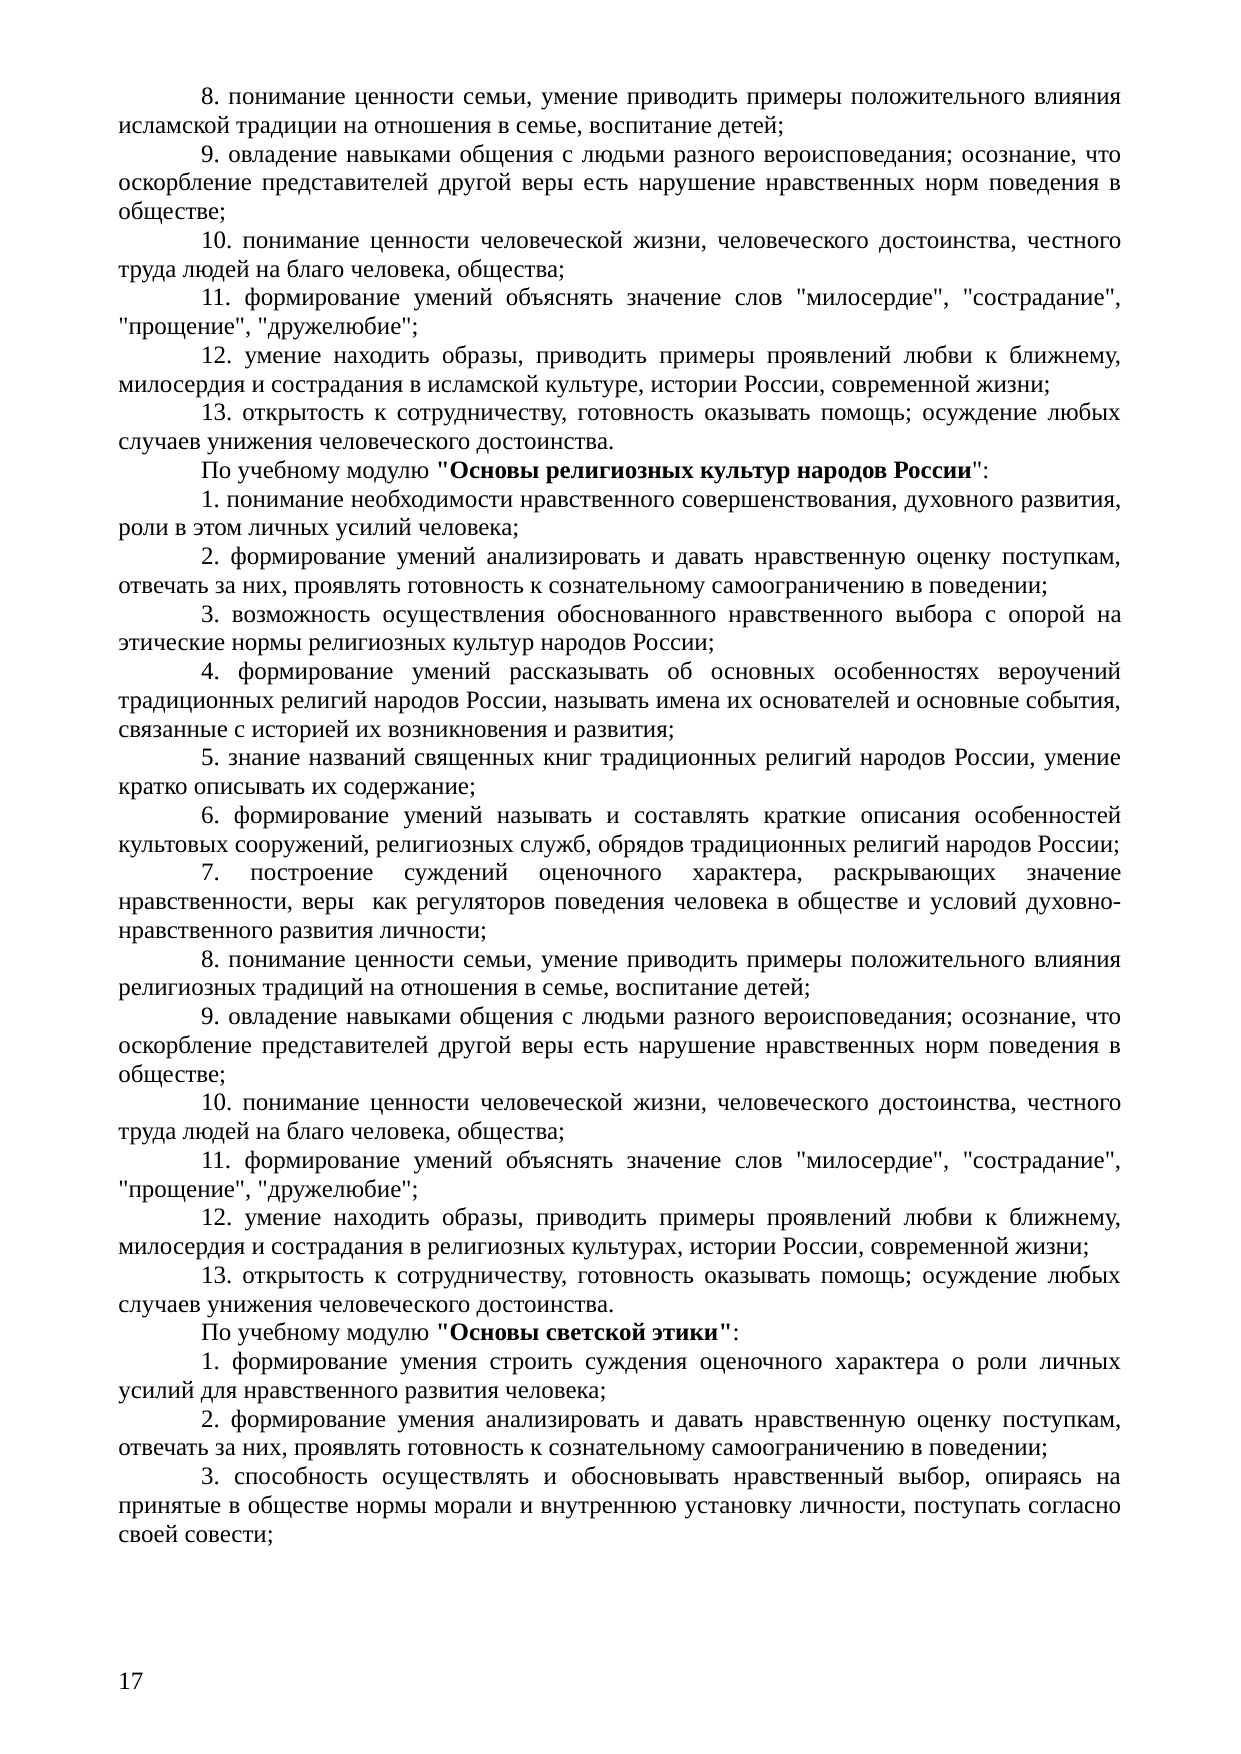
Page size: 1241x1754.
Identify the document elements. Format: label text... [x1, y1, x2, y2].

text 3. возможность осуществления обоснованного нравственного выбора с опорой на этические нормы религиозных культур народов России; [118, 599, 1122, 656]
text 3. способность осуществлять и обосновывать нравственный выбор, опираясь на принятые в обществе нормы морали и внутреннюю установку личности, поступать согласно своей совести; [118, 1461, 1122, 1547]
text 4. формирование умений рассказывать об основных особенностях вероучений традиционных религий народов России, называть имена их основателей и основные события, связанные с историей их возникновения и развития; [118, 656, 1122, 742]
text 9. овладение навыками общения с людьми разного вероисповедания; осознание, что оскорбление представителей другой веры есть нарушение нравственных норм поведения в обществе; [118, 139, 1122, 225]
text 11. формирование умений объяснять значение слов "милосердие", "сострадание", "прощение", "дружелюбие"; [118, 282, 1122, 340]
text 2. формирование умений анализировать и давать нравственную оценку поступкам, отвечать за них, проявлять готовность к сознательному самоограничению в поведении; [118, 541, 1122, 599]
text 12. умение находить образы, приводить примеры проявлений любви к ближнему, милосердия и сострадания в исламской культуре, истории России, современной жизни; [118, 340, 1122, 397]
text 9. овладение навыками общения с людьми разного вероисповедания; осознание, что оскорбление представителей другой веры есть нарушение нравственных норм поведения в обществе; [118, 1001, 1122, 1087]
text По учебному модулю "Основы религиозных культур народов России": [118, 455, 1122, 484]
text 11. формирование умений объяснять значение слов "милосердие", "сострадание", "прощение", "дружелюбие"; [118, 1145, 1122, 1202]
text 6. формирование умений называть и составлять краткие описания особенностей культовых сооружений, религиозных служб, обрядов традиционных религий народов России; [118, 800, 1122, 857]
text По учебному модулю "Основы светской этики": [118, 1317, 1122, 1346]
text 13. открытость к сотрудничеству, готовность оказывать помощь; осуждение любых случаев унижения человеческого достоинства. [118, 397, 1122, 455]
text 10. понимание ценности человеческой жизни, человеческого достоинства, честного труда людей на благо человека, общества; [118, 1087, 1122, 1145]
text 8. понимание ценности семьи, умение приводить примеры положительного влияния религиозных традиций на отношения в семье, воспитание детей; [118, 944, 1122, 1001]
text 8. понимание ценности семьи, умение приводить примеры положительного влияния исламской традиции на отношения в семье, воспитание детей; [118, 81, 1122, 139]
text 1. понимание необходимости нравственного совершенствования, духовного развития, роли в этом личных усилий человека; [118, 484, 1122, 541]
text 7. построение суждений оценочного характера, раскрывающих значение нравственности, веры как регуляторов поведения человека в обществе и условий духовно-нравственного развития личности; [118, 857, 1122, 944]
text 2. формирование умения анализировать и давать нравственную оценку поступкам, отвечать за них, проявлять готовность к сознательному самоограничению в поведении; [118, 1404, 1122, 1461]
text 12. умение находить образы, приводить примеры проявлений любви к ближнему, милосердия и сострадания в религиозных культурах, истории России, современной жизни; [118, 1202, 1122, 1260]
text 5. знание названий священных книг традиционных религий народов России, умение кратко описывать их содержание; [118, 742, 1122, 800]
text 1. формирование умения строить суждения оценочного характера о роли личных усилий для нравственного развития человека; [118, 1346, 1122, 1404]
text 13. открытость к сотрудничеству, готовность оказывать помощь; осуждение любых случаев унижения человеческого достоинства. [118, 1260, 1122, 1317]
text 10. понимание ценности человеческой жизни, человеческого достоинства, честного труда людей на благо человека, общества; [118, 225, 1122, 282]
